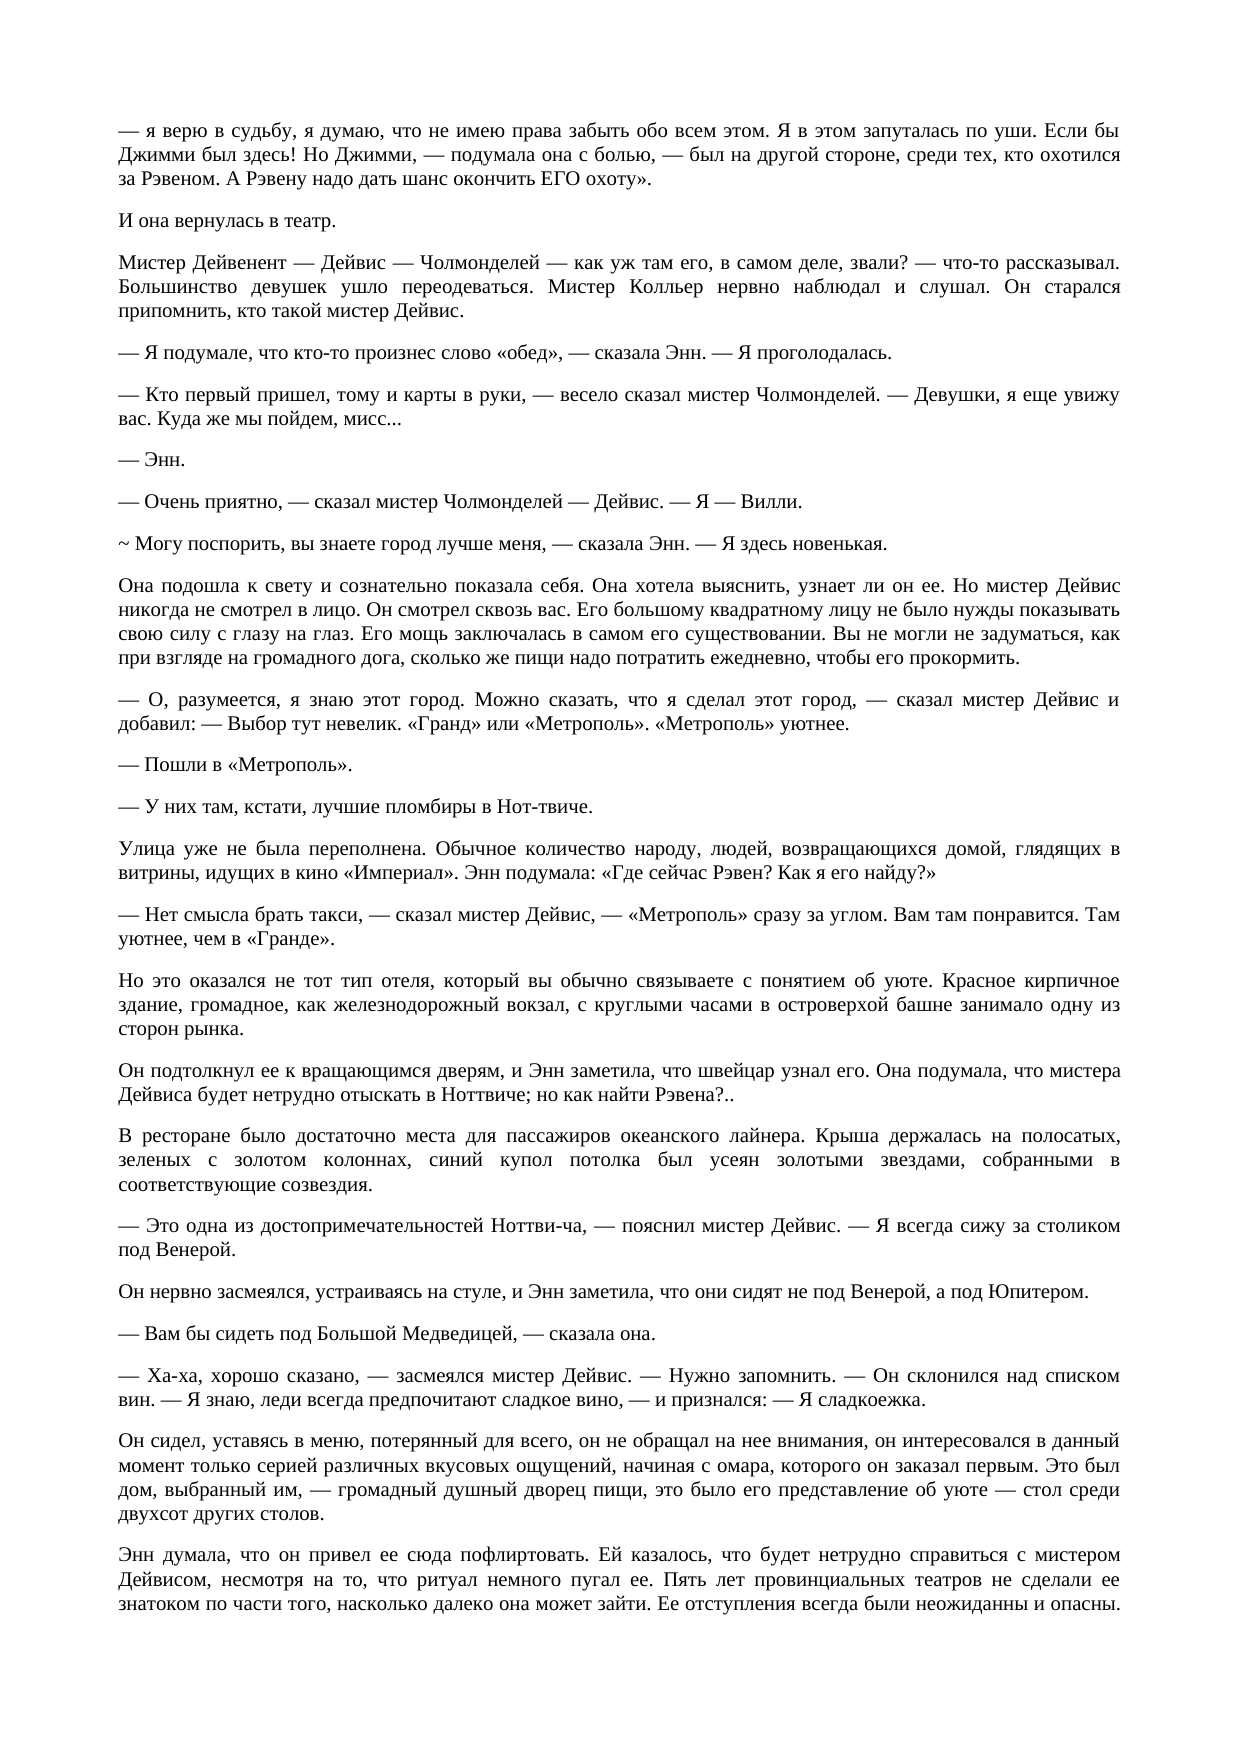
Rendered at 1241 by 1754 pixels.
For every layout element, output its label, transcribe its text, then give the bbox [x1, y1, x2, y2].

text — Пошли в «Метрополь». [118, 752, 1122, 776]
text — Я подумале, что кто-то произнес слово «обед», — сказала Энн. — Я проголодалась. [118, 340, 1122, 364]
text — Кто первый пришел, тому и карты в руки, — весело сказал мистер Чолмонделей. — Девушки, я еще увижу вас. Куда же мы пойдем, мисс... [118, 381, 1122, 429]
text Улица уже не была переполнена. Обычное количество народу, людей, возвращающихся домой, глядящих в витрины, идущих в кино «Империал». Энн подумала: «Где сейчас Рэвен? Как я его найду?» [118, 836, 1122, 884]
text — Энн. [118, 447, 1122, 471]
text Он нервно засмеялся, устраиваясь на стуле, и Энн заметила, что они сидят не под Венерой, а под Юпитером. [118, 1279, 1122, 1303]
text Энн думала, что он привел ее сюда пофлиртовать. Ей казалось, что будет нетрудно справиться с мистером Дейвисом, несмотря на то, что ритуал немного пугал ее. Пять лет провинциальных театров не сделали ее знатоком по части того, насколько далеко она может зайти. Ее отступления всегда были неожиданны и опасны. [118, 1542, 1122, 1614]
text Она подошла к свету и сознательно показала себя. Она хотела выяснить, узнает ли он ее. Но мистер Дейвис никогда не смотрел в лицо. Он смотрел сквозь вас. Его большому квадратному лицу не было нужды показывать свою силу с глазу на глаз. Его мощь заключалась в самом его существовании. Вы не могли не задуматься, как при взгляде на громадного дога, сколько же пищи надо потратить ежедневно, чтобы его прокормить. [118, 573, 1122, 669]
text — Очень приятно, — сказал мистер Чолмонделей — Дейвис. — Я — Вилли. [118, 489, 1122, 513]
text — У них там, кстати, лучшие пломбиры в Нот-твиче. [118, 794, 1122, 818]
text — О, разумеется, я знаю этот город. Можно сказать, что я сделал этот город, — сказал мистер Дейвис и добавил: — Выбор тут невелик. «Гранд» или «Метрополь». «Метрополь» уютнее. [118, 687, 1122, 735]
text Мистер Дейвенент — Дейвис — Чолмонделей — как уж там его, в самом деле, звали? — что-то рассказывал. Большинство девушек ушло переодеваться. Мистер Колльер нервно наблюдал и слушал. Он старался припомнить, кто такой мистер Дейвис. [118, 250, 1122, 322]
text ~ Могу поспорить, вы знаете город лучше меня, — сказала Энн. — Я здесь новенькая. [118, 531, 1122, 555]
text — Это одна из достопримечательностей Ноттви-ча, — пояснил мистер Дейвис. — Я всегда сижу за столиком под Венерой. [118, 1213, 1122, 1261]
text В ресторане было достаточно места для пассажиров океанского лайнера. Крыша держалась на полосатых, зеленых с золотом колоннах, синий купол потолка был усеян золотыми звездами, собранными в соответствующие созвездия. [118, 1123, 1122, 1196]
text — Ха-ха, хорошо сказано, — засмеялся мистер Дейвис. — Нужно запомнить. — Он склонился над списком вин. — Я знаю, леди всегда предпочитают сладкое вино, — и признался: — Я сладкоежка. [118, 1363, 1122, 1411]
text Он сидел, уставясь в меню, потерянный для всего, он не обращал на нее внимания, он интересовался в данный момент только серией различных вкусовых ощущений, начиная с омара, которого он заказал первым. Это был дом, выбранный им, — громадный душный дворец пищи, это было его представление об уюте — стол среди двухсот других столов. [118, 1428, 1122, 1525]
text — Вам бы сидеть под Большой Медведицей, — сказала она. [118, 1321, 1122, 1345]
text Но это оказался не тот тип отеля, который вы обычно связываете с понятием об уюте. Красное кирпичное здание, громадное, как железнодорожный вокзал, с круглыми часами в островерхой башне занимало одну из сторон рынка. [118, 968, 1122, 1040]
text — я верю в судьбу, я думаю, что не имею права забыть обо всем этом. Я в этом запуталась по уши. Если бы Джимми был здесь! Но Джимми, — подумала она с болью, — был на другой стороне, среди тех, кто охотился за Рэвеном. А Рэвену надо дать шанс окончить ЕГО охоту». [118, 118, 1122, 190]
text Он подтолкнул ее к вращающимся дверям, и Энн заметила, что швейцар узнал его. Она подумала, что мистера Дейвиса будет нетрудно отыскать в Ноттвиче; но как найти Рэвена?.. [118, 1057, 1122, 1106]
text И она вернулась в театр. [118, 208, 1122, 232]
text — Нет смысла брать такси, — сказал мистер Дейвис, — «Метрополь» сразу за углом. Вам там понравится. Там уютнее, чем в «Гранде». [118, 902, 1122, 950]
